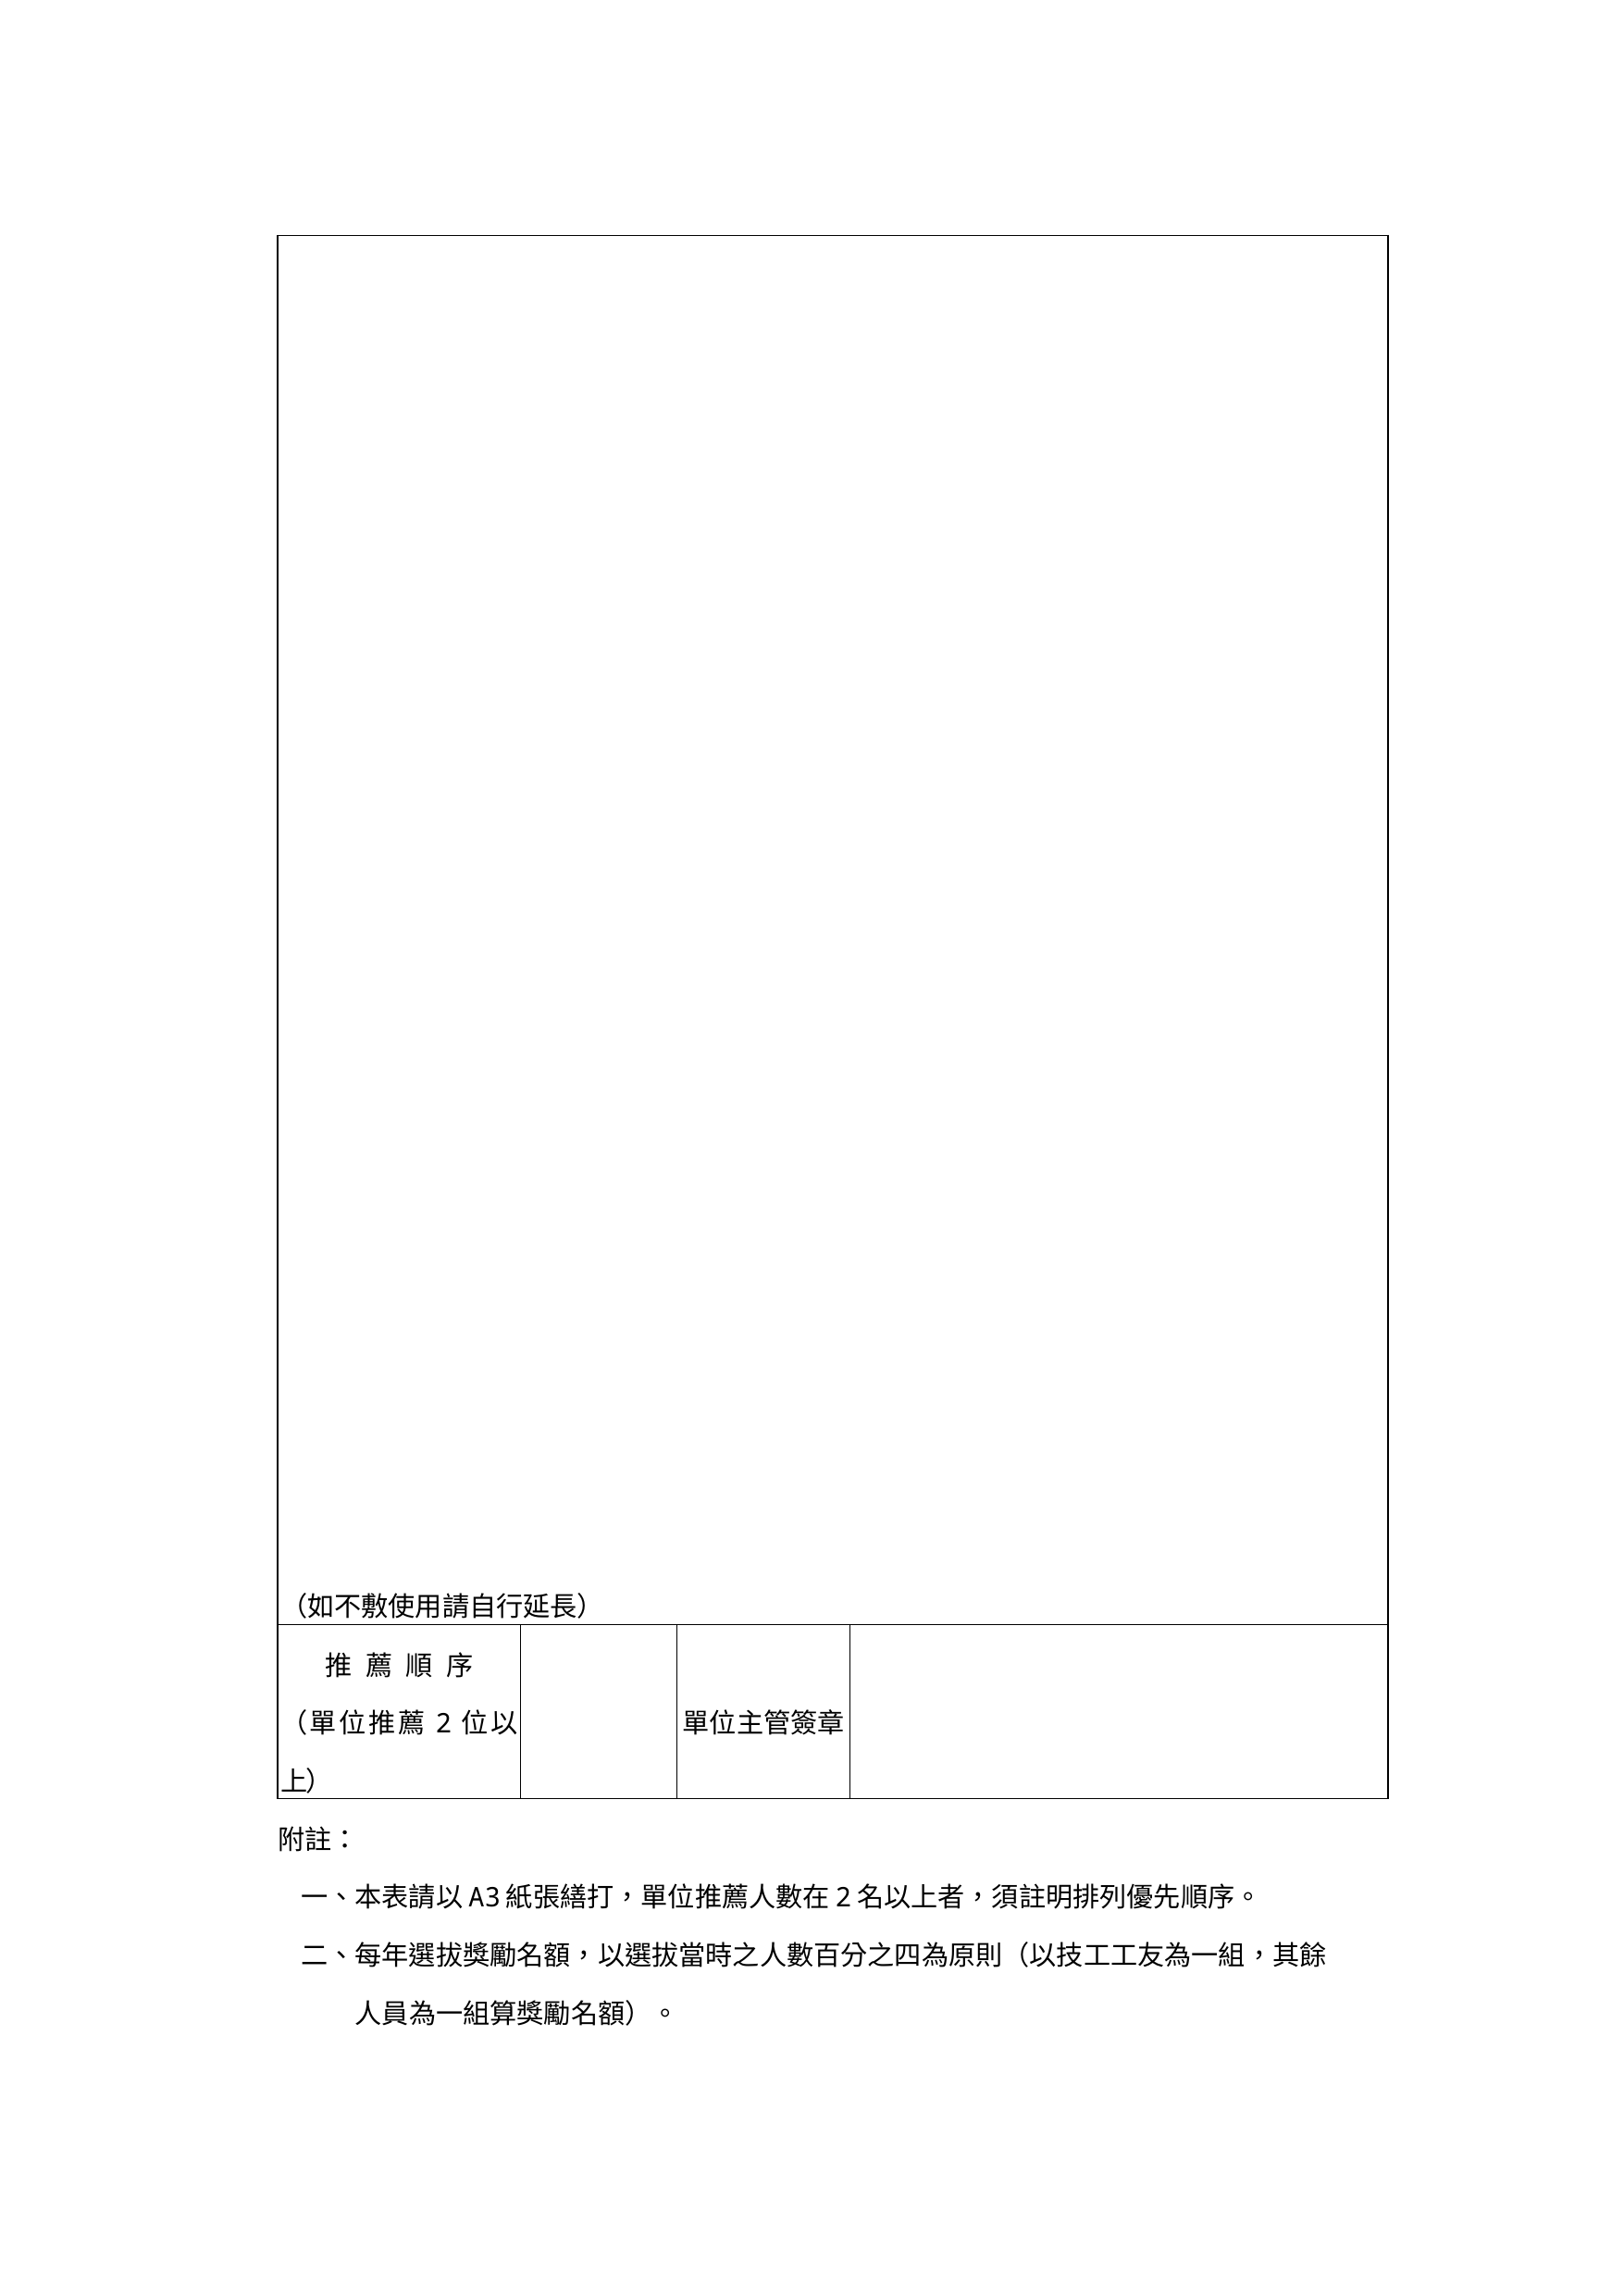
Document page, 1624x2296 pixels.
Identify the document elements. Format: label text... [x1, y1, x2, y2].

text 附註： [278, 1799, 1450, 1857]
text 一、本表請以A3紙張繕打，單位推薦人數在2名以上者，須註明排列優先順序。 [301, 1857, 1450, 1915]
text 二、每年選拔獎勵名額，以選拔當時之人數百分之四為原則（以技工工友為一組，其餘 [301, 1915, 1450, 1973]
table_cell 推 薦 順 序 （單位推薦2位以上） [279, 1625, 520, 1798]
table_cell （如不敷使用請自行延長） [279, 236, 1387, 1623]
table_cell [521, 1625, 676, 1798]
table_cell [850, 1625, 1387, 1798]
text 人員為一組算獎勵名額）。 [354, 1973, 1450, 2030]
table_cell 單位主管簽章 [677, 1625, 849, 1798]
